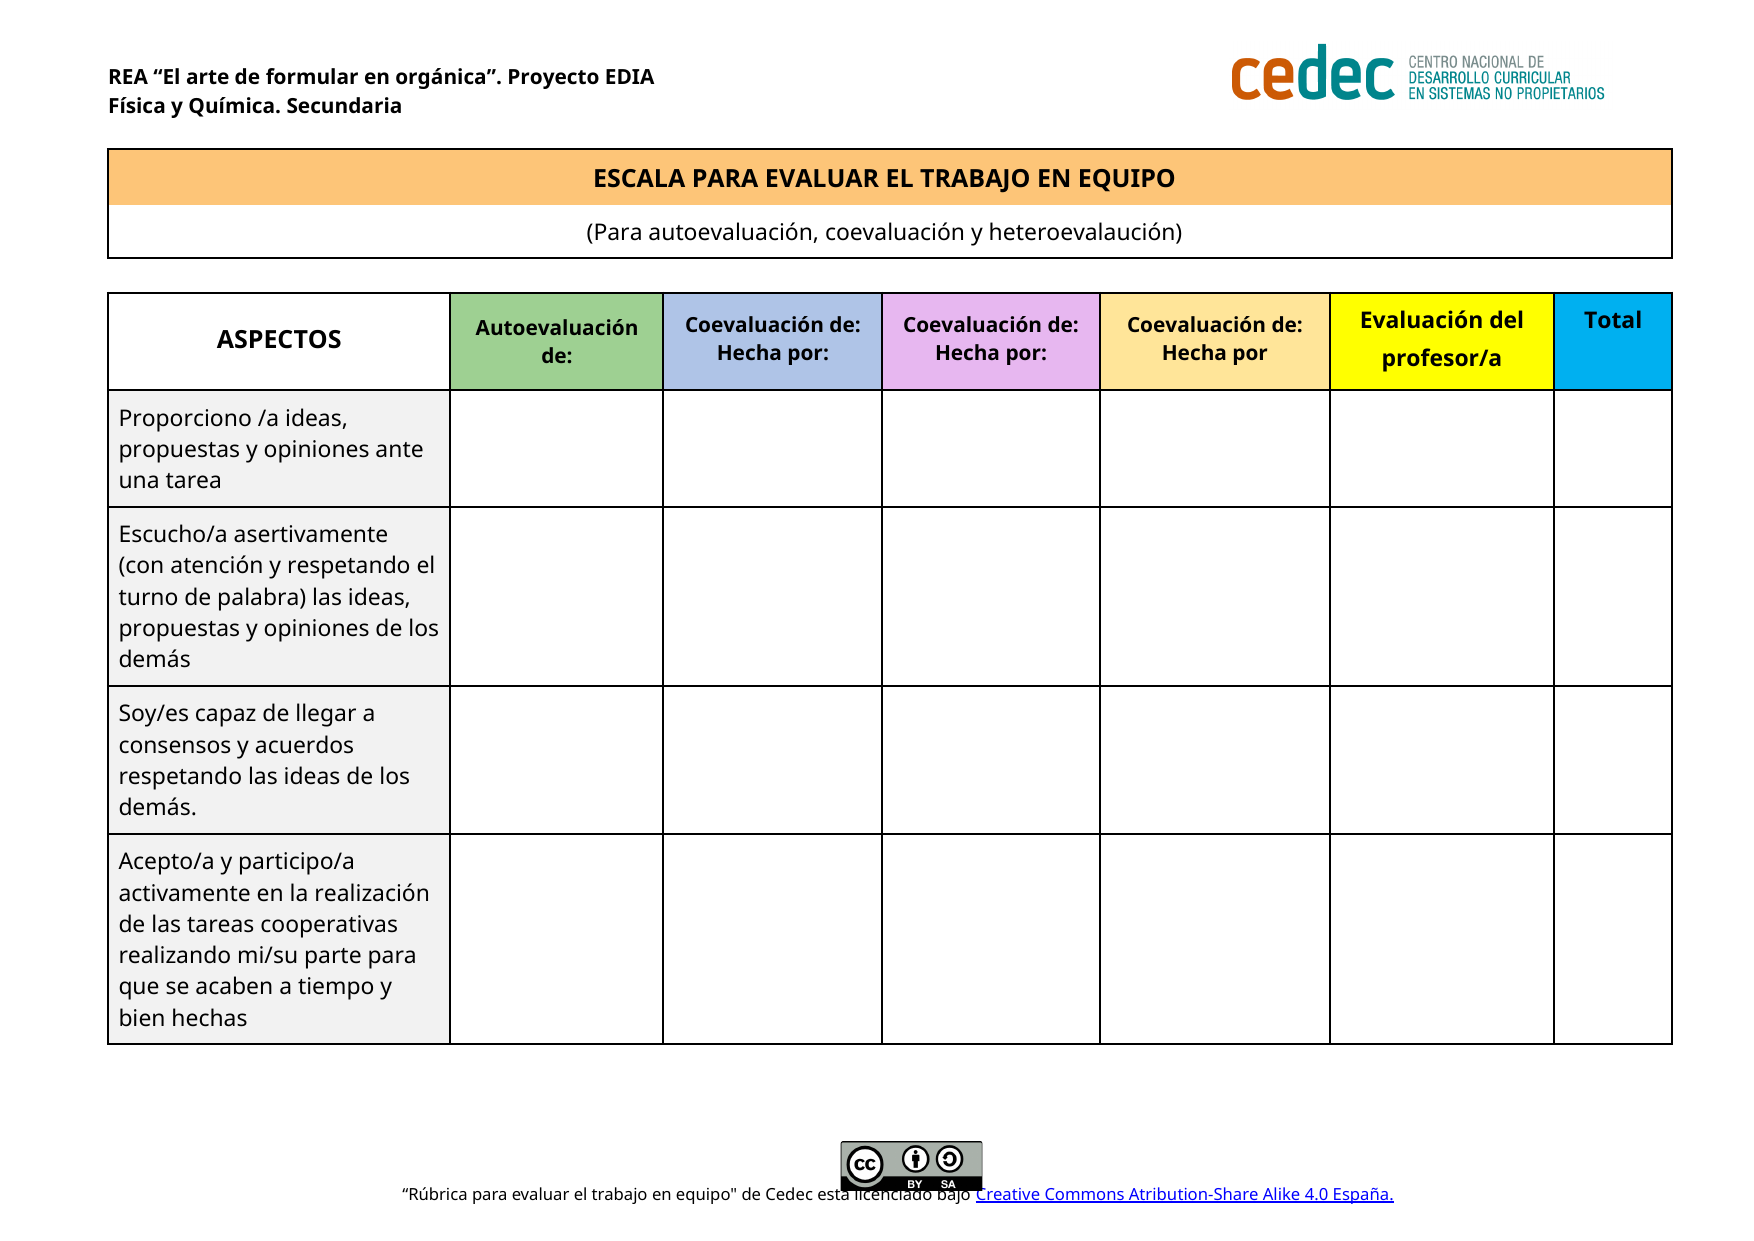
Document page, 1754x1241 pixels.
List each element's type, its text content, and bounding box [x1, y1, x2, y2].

table_cell [1331, 508, 1553, 685]
table_cell [1101, 508, 1329, 685]
table_header Coevaluación de: Hecha por [1101, 294, 1329, 389]
table_header Coevaluación de: Hecha por: [883, 294, 1099, 389]
table_cell Proporciono /a ideas, propuestas y opiniones ante una tarea [109, 391, 449, 506]
table_cell [883, 391, 1099, 506]
table_cell [1101, 391, 1329, 506]
table_cell [451, 508, 662, 685]
table_cell [664, 391, 881, 506]
table_header Autoevaluación de: [451, 294, 662, 389]
table_cell [1555, 687, 1671, 833]
table_cell Soy/es capaz de llegar a consensos y acuerdos respetando las ideas de los demás. [109, 687, 449, 833]
table_cell (Para autoevaluación, coevaluación y heteroevalaución) [109, 205, 1671, 257]
picture [840, 1141, 983, 1191]
table_cell [883, 508, 1099, 685]
table_header Evaluación del profesor/a [1331, 294, 1553, 389]
table_cell [664, 835, 881, 1043]
table_cell [1555, 508, 1671, 685]
table_cell [664, 687, 881, 833]
table_cell [1555, 835, 1671, 1043]
table_cell [883, 835, 1099, 1043]
table_cell [451, 687, 662, 833]
table_cell [1555, 391, 1671, 506]
table_cell [451, 835, 662, 1043]
table_cell [1331, 835, 1553, 1043]
table_header ESCALA PARA EVALUAR EL TRABAJO EN EQUIPO [109, 150, 1671, 205]
table_cell Escucho/a asertivamente (con atención y respetando el turno de palabra) las ideas, propuestas y opiniones de los demás [109, 508, 449, 685]
table_cell [1331, 391, 1553, 506]
table_cell [451, 391, 662, 506]
table_cell [1331, 687, 1553, 833]
table_cell [664, 508, 881, 685]
table_cell [1101, 687, 1329, 833]
table_cell [1101, 835, 1329, 1043]
table_cell Acepto/a y participo/a activamente en la realización de las tareas cooperativas realizando mi/su parte para que se acaben a tiempo y bien hechas [109, 835, 449, 1043]
table_cell [883, 687, 1099, 833]
picture [1229, 41, 1613, 110]
table_header Coevaluación de: Hecha por: [664, 294, 881, 389]
table_header ASPECTOS [109, 294, 449, 389]
table_header Total [1555, 294, 1671, 389]
